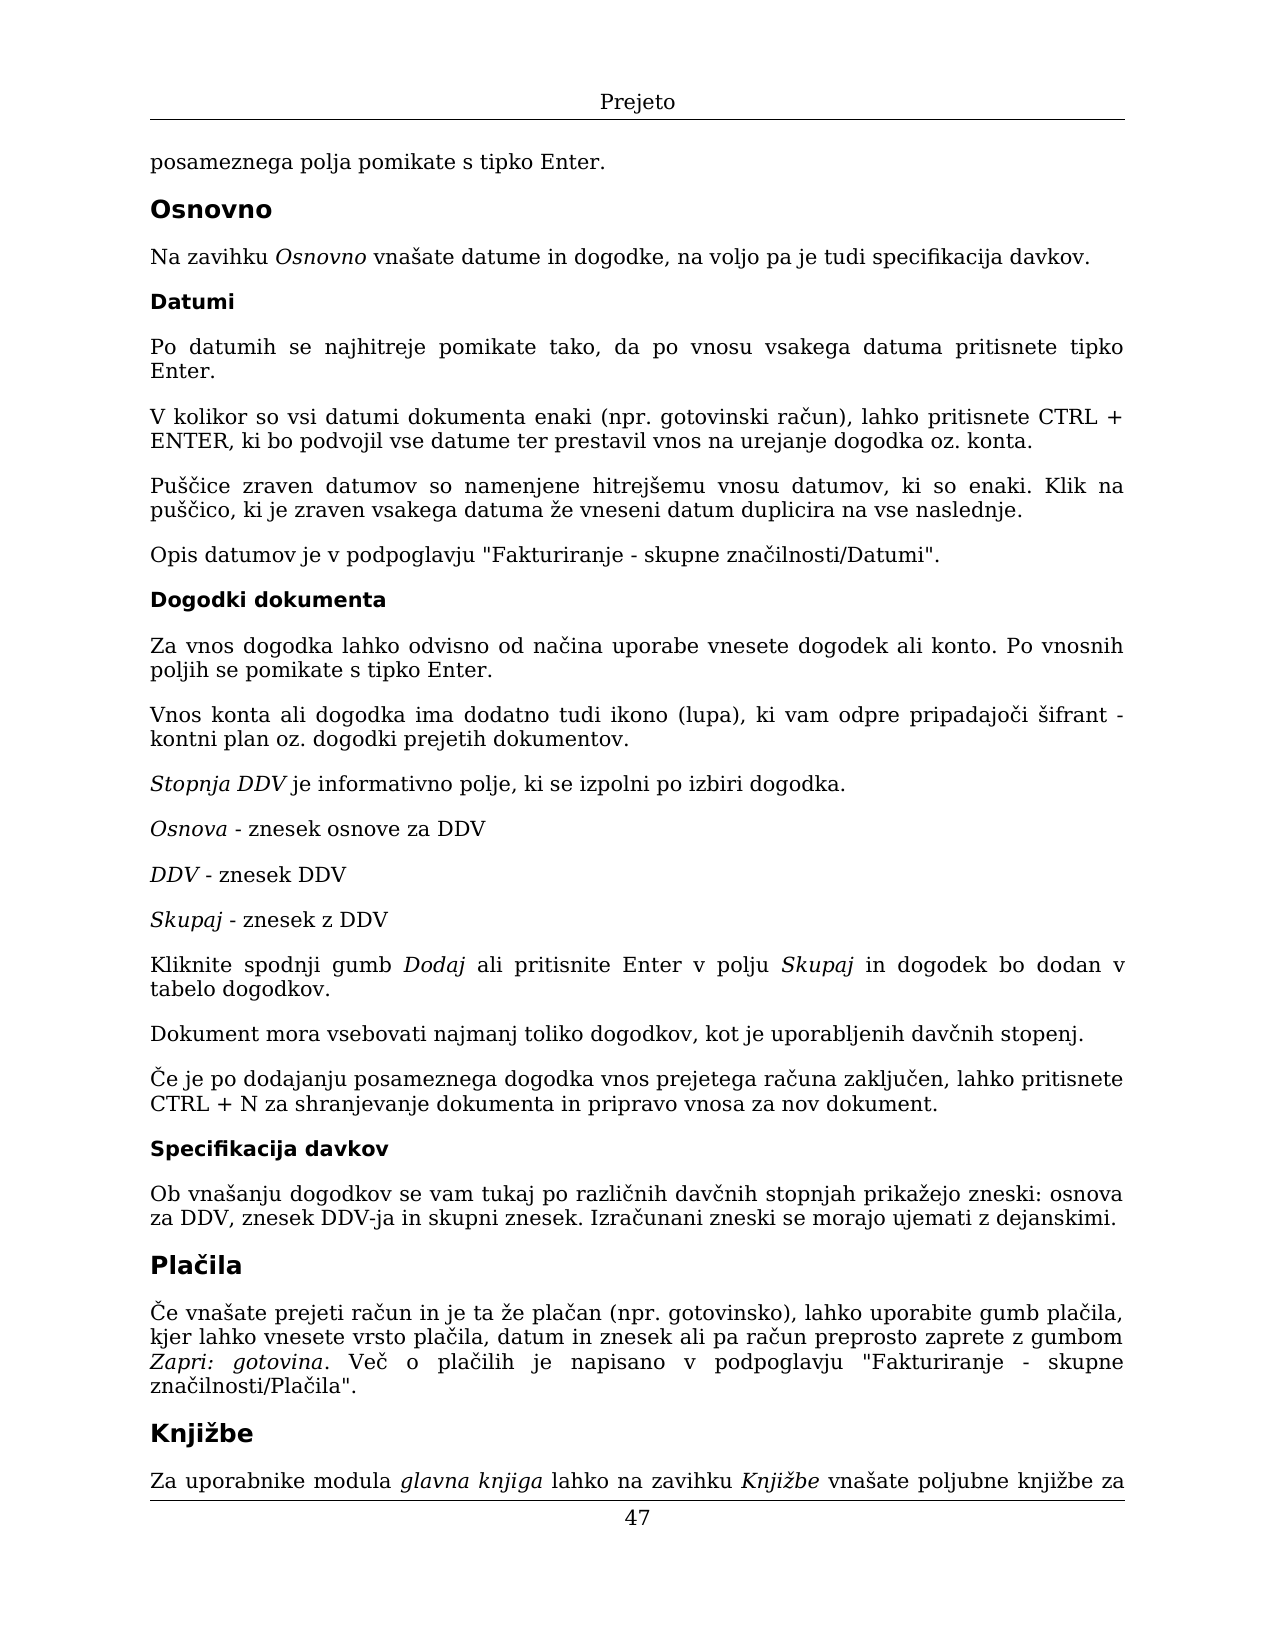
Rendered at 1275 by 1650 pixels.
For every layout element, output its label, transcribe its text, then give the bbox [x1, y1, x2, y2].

text Ob vnašanju dogodkov se vam tukaj po različnih davčnih stopnjah prikažejo zneski: osnova za DDV, znesek DDV-ja in skupni znesek. Izračunani zneski se morajo ujemati z dejanskimi. [150, 1182, 1125, 1230]
text DDV - znesek DDV [150, 863, 1125, 887]
text Če je po dodajanju posameznega dogodka vnos prejetega računa zaključen, lahko pritisnete CTRL + N za shranjevanje dokumenta in pripravo vnosa za nov dokument. [150, 1067, 1125, 1116]
text Za uporabnike modula glavna knjiga lahko na zavihku Knjižbe vnašate poljubne knjižbe za [150, 1469, 1125, 1493]
text Dogodki dokumenta [150, 588, 1125, 613]
text Osnova - znesek osnove za DDV [150, 817, 1125, 842]
text Stopnja DDV je informativno polje, ki se izpolni po izbiri dogodka. [150, 772, 1125, 797]
text Knjižbe [150, 1419, 1125, 1448]
text Kliknite spodnji gumb Dodaj ali pritisnite Enter v polju Skupaj in dogodek bo dodan v tabelo dogodkov. [150, 953, 1125, 1001]
text Datumi [150, 290, 1125, 314]
text Vnos konta ali dogodka ima dodatno tudi ikono (lupa), ki vam odpre pripadajoči šifrant - kontni plan oz. dogodki prejetih dokumentov. [150, 703, 1125, 752]
text Dokument mora vsebovati najmanj toliko dogodkov, kot je uporabljenih davčnih stopenj. [150, 1022, 1125, 1046]
text Specifikacija davkov [150, 1137, 1125, 1161]
text Če vnašate prejeti račun in je ta že plačan (npr. gotovinsko), lahko uporabite gumb plačila, kjer lahko vnesete vrsto plačila, datum in znesek ali pa račun preprosto zaprete z gumbom Zapri: gotovina. Več o plačilih je napisano v podpoglavju "Fakturiranje - skupne značilnosti/Plačila". [150, 1301, 1125, 1398]
text Na zavihku Osnovno vnašate datume in dogodke, na voljo pa je tudi specifikacija davkov. [150, 245, 1125, 269]
text Plačila [150, 1251, 1125, 1280]
text Puščice zraven datumov so namenjene hitrejšemu vnosu datumov, ki so enaki. Klik na puščico, ki je zraven vsakega datuma že vneseni datum duplicira na vse naslednje. [150, 474, 1125, 523]
text Osnovno [150, 195, 1125, 224]
text Po datumih se najhitreje pomikate tako, da po vnosu vsakega datuma pritisnete tipko Enter. [150, 335, 1125, 384]
text Skupaj - znesek z DDV [150, 908, 1125, 932]
text Za vnos dogodka lahko odvisno od načina uporabe vnesete dogodek ali konto. Po vnosnih poljih se pomikate s tipko Enter. [150, 634, 1125, 682]
text V kolikor so vsi datumi dokumenta enaki (npr. gotovinski račun), lahko pritisnete CTRL + ENTER, ki bo podvojil vse datume ter prestavil vnos na urejanje dogodka oz. konta. [150, 405, 1125, 453]
text posameznega polja pomikate s tipko Enter. [150, 150, 1125, 174]
text Opis datumov je v podpoglavju "Fakturiranje - skupne značilnosti/Datumi". [150, 543, 1125, 568]
